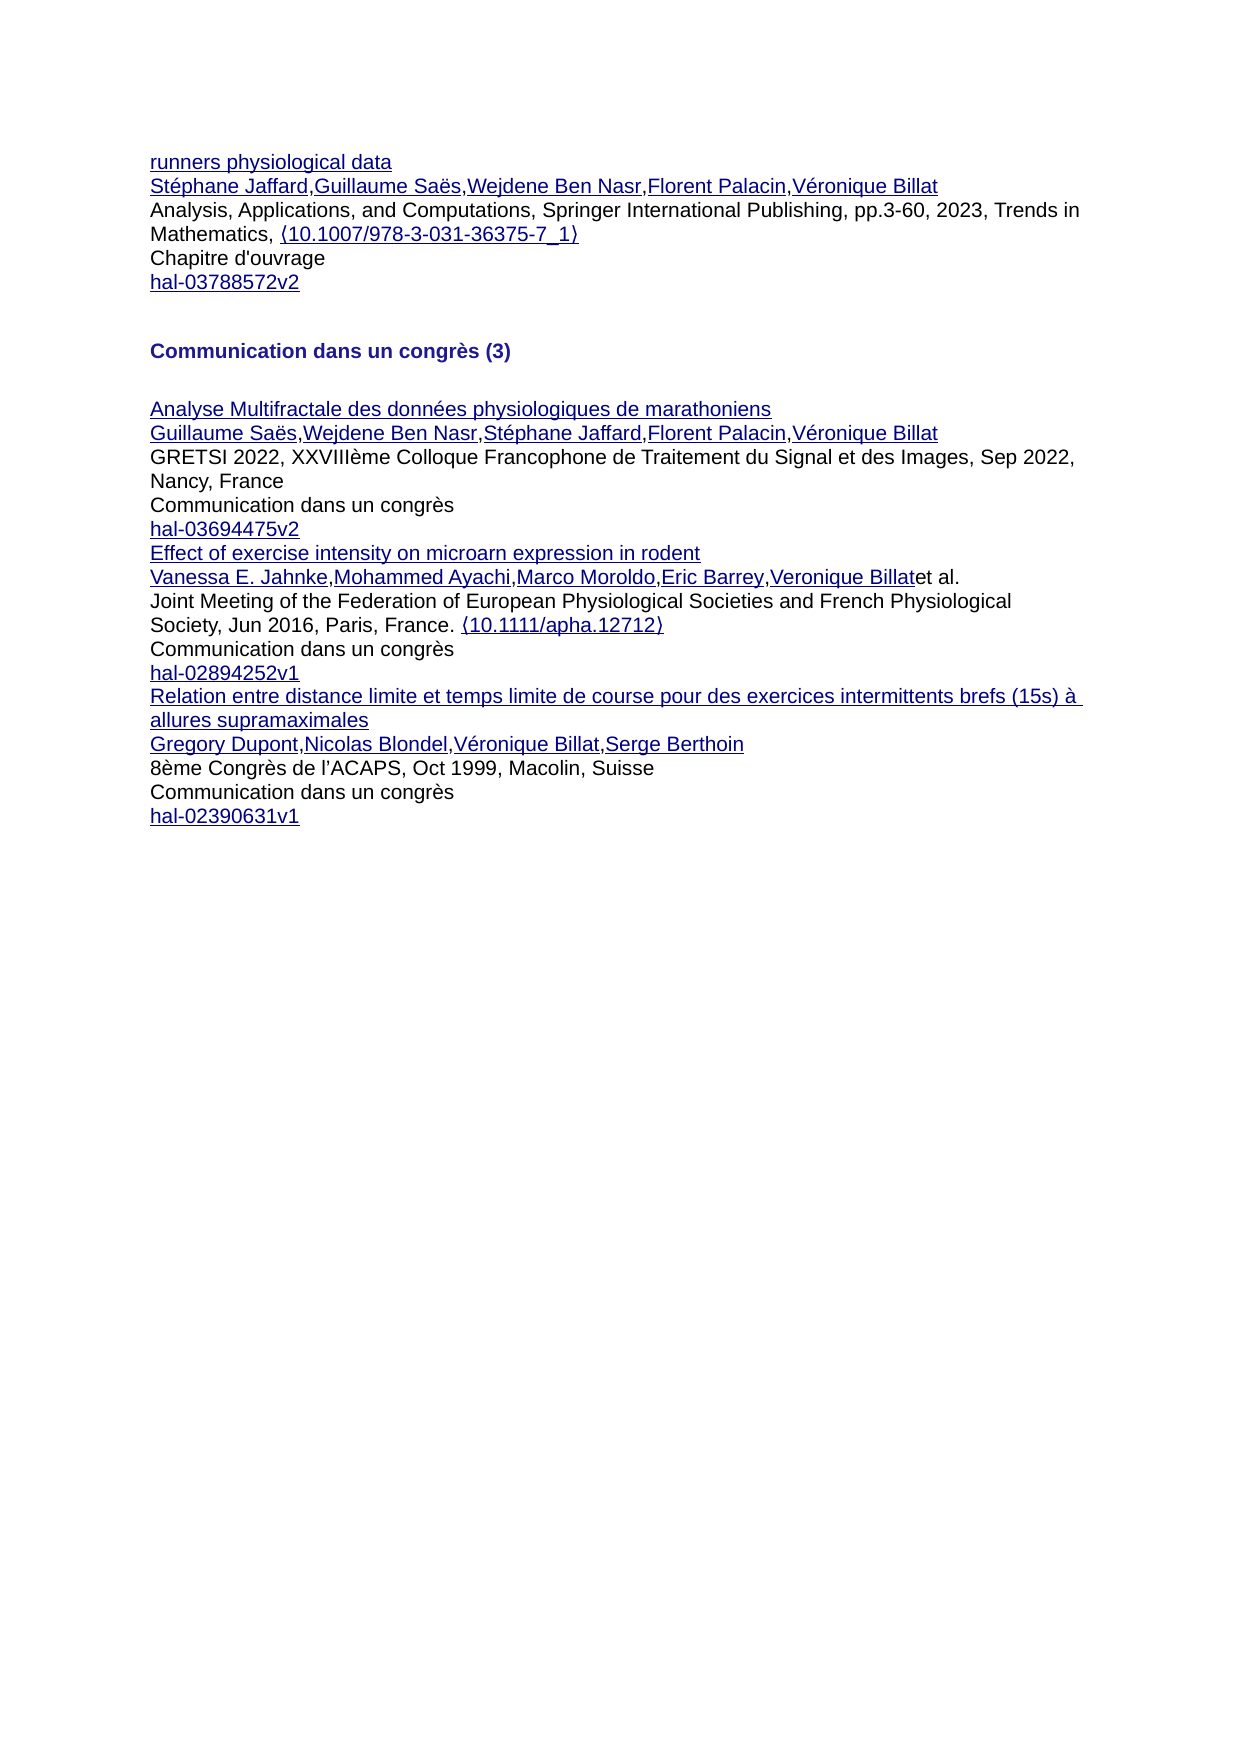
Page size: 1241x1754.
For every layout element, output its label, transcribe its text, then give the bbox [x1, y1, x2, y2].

table_cell Relation entre distance limite et temps limite de course pour des exercices intermittents brefs (15s) à allures supramaximales Gregory Dupont,Nicolas Blondel,Véronique Billat,Serge Berthoin 8ème Congrès de l’ACAPS, Oct 1999, Macolin, Suisse Communication dans un congrès hal-02390631v1 [150, 684, 1090, 828]
table_header Analyse Multifractale des données physiologiques de marathoniens Guillaume Saës,Wejdene Ben Nasr,Stéphane Jaffard,Florent Palacin,Véronique Billat GRETSI 2022, XXVIIIème Colloque Francophone de Traitement du Signal et des Images, Sep 2022, Nancy, France Communication dans un congrès hal-03694475v2 [150, 397, 1090, 541]
table_header A review of univariate and multivariate multifractal analysis illustrated by the analysis of marathon runners physiological data Stéphane Jaffard,Guillaume Saës,Wejdene Ben Nasr,Florent Palacin,Véronique Billat Analysis, Applications, and Computations, Springer International Publishing, pp.3-60, 2023, Trends in Mathematics, ⟨10.1007/978-3-031-36375-7_1⟩ Chapitre d'ouvrage hal-03788572v2 [150, 150, 1090, 294]
subtitle Communication dans un congrès (3) [150, 338, 1090, 362]
table_cell Effect of exercise intensity on microarn expression in rodent Vanessa E. Jahnke,Mohammed Ayachi,Marco Moroldo,Eric Barrey,Veronique Billatet al. Joint Meeting of the Federation of European Physiological Societies and French Physiological Society, Jun 2016, Paris, France. ⟨10.1111/apha.12712⟩ Communication dans un congrès hal-02894252v1 [150, 541, 1090, 684]
